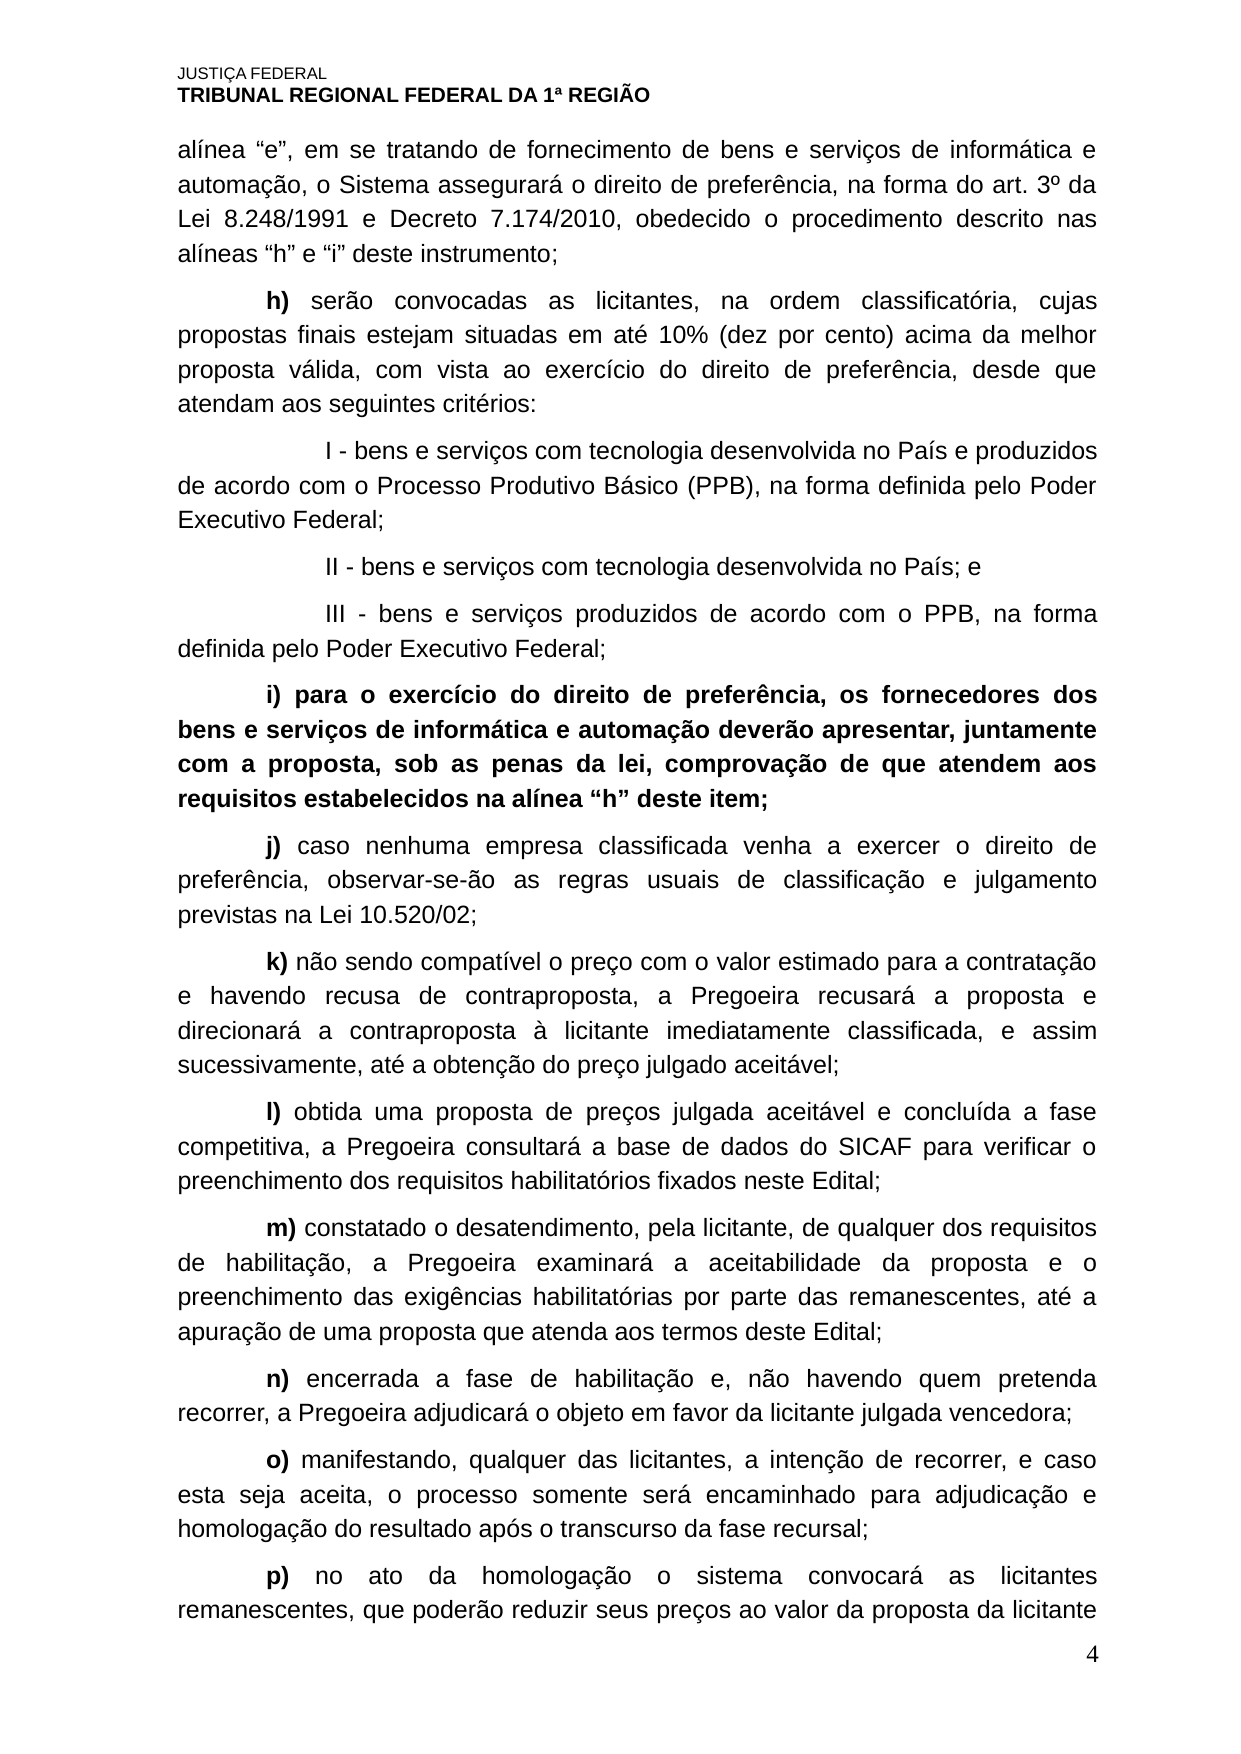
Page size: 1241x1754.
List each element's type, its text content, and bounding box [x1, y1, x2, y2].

list p) no ato da homologação o sistema convocará as licitantes remanescentes, que poderão reduzir seus preços ao valor da proposta da licitante [177, 1561, 1098, 1624]
list o) manifestando, qualquer das licitantes, a intenção de recorrer, e caso esta seja aceita, o processo somente será encaminhado para adjudicação e homologação do resultado após o transcurso da fase recursal; [177, 1445, 1098, 1543]
text k) não sendo compatível o preço com o valor estimado para a contratação e havendo recusa de contraproposta, a Pregoeira recusará a proposta e direcionará a contraproposta à licitante imediatamente classificada, e assim sucessivamente, até a obtenção do preço julgado aceitável; [177, 947, 1098, 1079]
text III - bens e serviços produzidos de acordo com o PPB, na forma definida pelo Poder Executivo Federal; [177, 599, 1098, 662]
text i) para o exercício do direito de preferência, os fornecedores dos bens e serviços de informática e automação deverão apresentar, juntamente com a proposta, sob as penas da lei, comprovação de que atendem aos requisitos estabelecidos na alínea “h” deste item; [177, 681, 1098, 813]
text II - bens e serviços com tecnologia desenvolvida no País; e [177, 552, 1098, 581]
list m) constatado o desatendimento, pela licitante, de qualquer dos requisitos de habilitação, a Pregoeira examinará a aceitabilidade da proposta e o preenchimento das exigências habilitatórias por parte das remanescentes, até a apuração de uma proposta que atenda aos termos deste Edital; [177, 1213, 1098, 1345]
text h) serão convocadas as licitantes, na ordem classificatória, cujas propostas finais estejam situadas em até 10% (dez por cento) acima da melhor proposta válida, com vista ao exercício do direito de preferência, desde que atendam aos seguintes critérios: [177, 286, 1098, 418]
text alínea “e”, em se tratando de fornecimento de bens e serviços de informática e automação, o Sistema assegurará o direito de preferência, na forma do art. 3º da Lei 8.248/1991 e Decreto 7.174/2010, obedecido o procedimento descrito nas alíneas “h” e “i” deste instrumento; [177, 135, 1098, 267]
text n) encerrada a fase de habilitação e, não havendo quem pretenda recorrer, a Pregoeira adjudicará o objeto em favor da licitante julgada vencedora; [177, 1364, 1098, 1427]
text j) caso nenhuma empresa classificada venha a exercer o direito de preferência, observar-se-ão as regras usuais de classificação e julgamento previstas na Lei 10.520/02; [177, 831, 1098, 929]
text l) obtida uma proposta de preços julgada aceitável e concluída a fase competitiva, a Pregoeira consultará a base de dados do SICAF para verificar o preenchimento dos requisitos habilitatórios fixados neste Edital; [177, 1097, 1098, 1195]
text I - bens e serviços com tecnologia desenvolvida no País e produzidos de acordo com o Processo Produtivo Básico (PPB), na forma definida pelo Poder Executivo Federal; [177, 436, 1098, 534]
